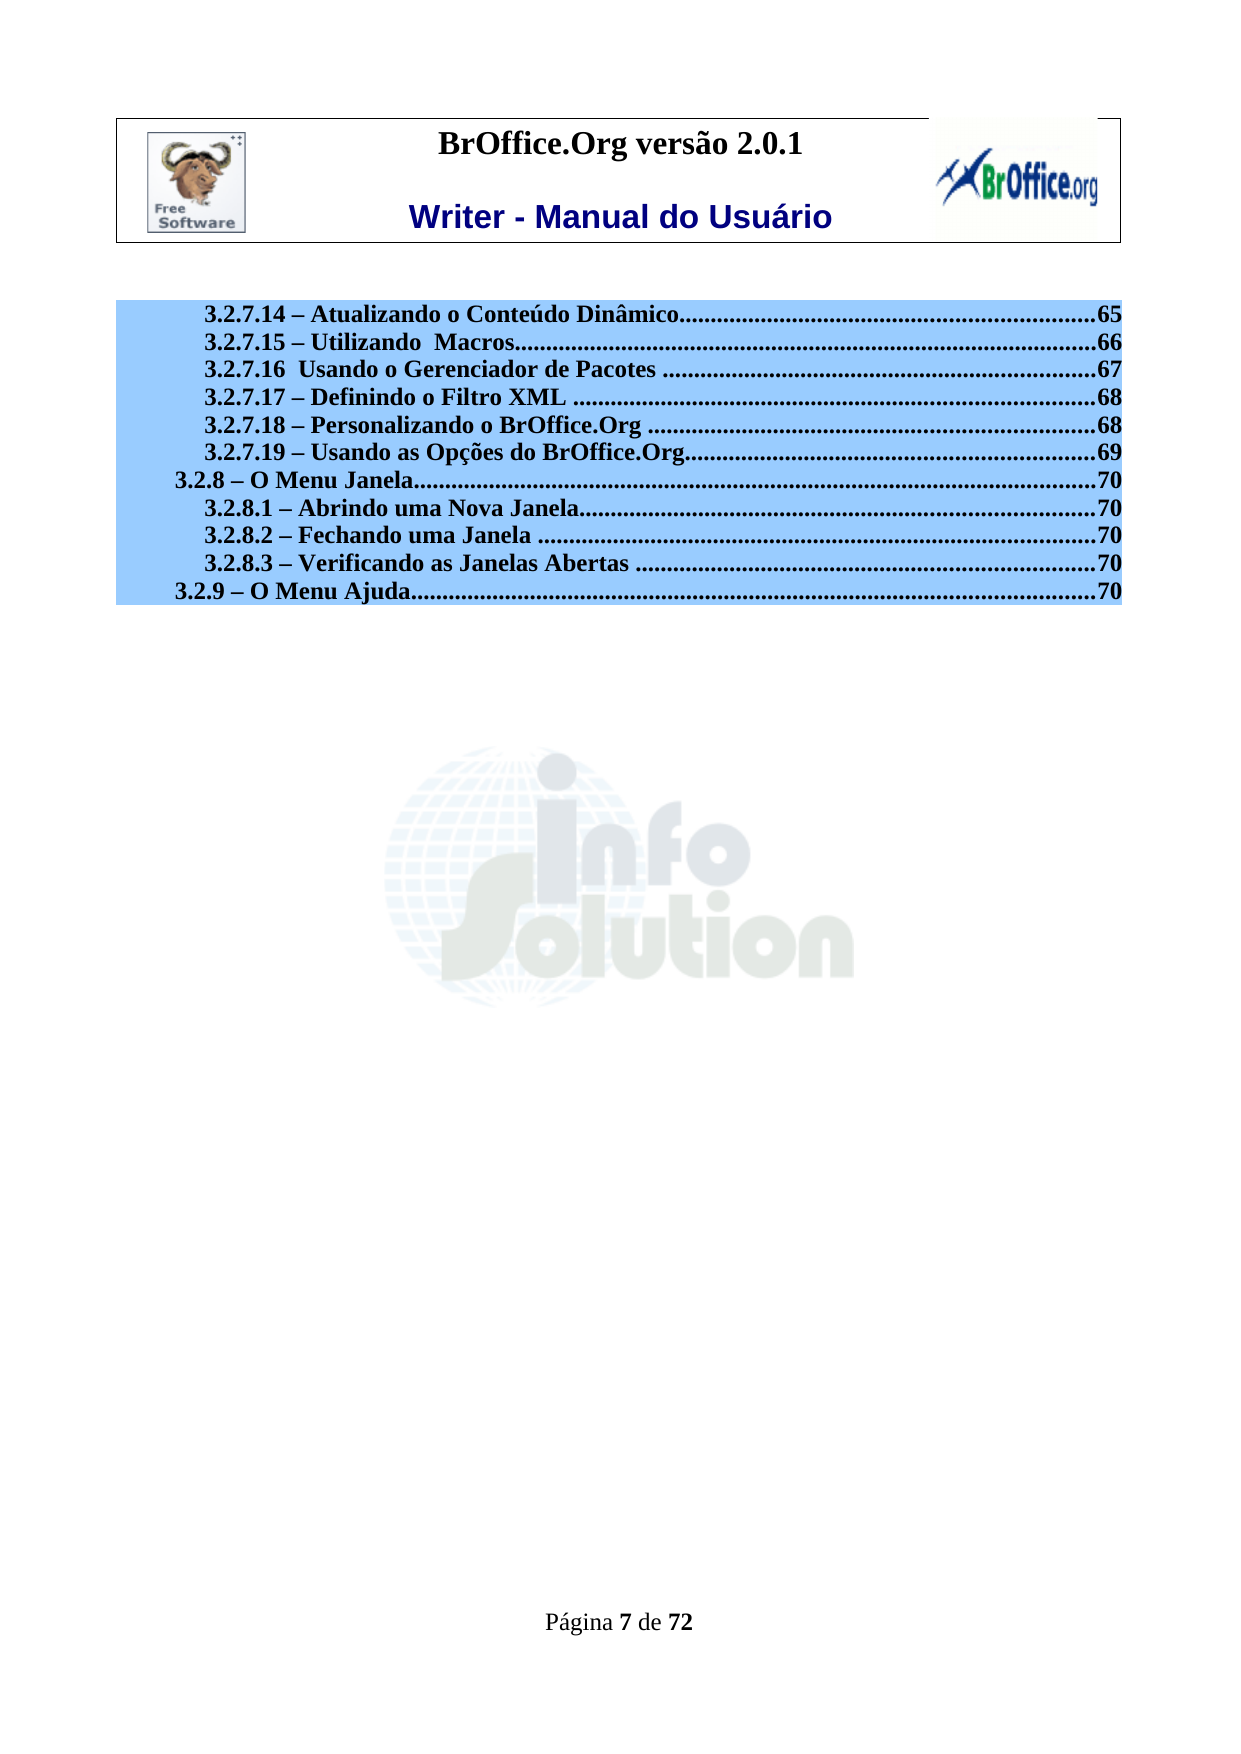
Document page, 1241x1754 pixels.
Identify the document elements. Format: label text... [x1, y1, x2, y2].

picture [384, 746, 854, 1008]
text 3.2.8.3 – Verificando as Janelas Abertas ... 70 [204, 549, 1122, 577]
text 3.2.8.2 – Fechando uma Janela ... 70 [204, 522, 1122, 549]
text 3.2.7.15 – Utilizando Macros 66 [204, 328, 1122, 355]
text 3.2.7.14 – Atualizando o Conteúdo Dinâmico 65 [204, 300, 1122, 328]
text 3.2.7.19 – Usando as Opções do BrOffice.Org... 69 [204, 438, 1122, 466]
text 3.2.7.17 – Definindo o Filtro XML ... 68 [204, 383, 1122, 411]
text 3.2.7.16 Usando o Gerenciador de Pacotes ... 67 [204, 355, 1122, 383]
text 3.2.9 – O Menu Ajuda 70 [174, 577, 1122, 605]
text 3.2.8 – O Menu Janela 70 [174, 466, 1122, 494]
picture [147, 132, 246, 233]
picture [928, 117, 1098, 241]
text 3.2.8.1 – Abrindo uma Nova Janela 70 [204, 494, 1122, 522]
text 3.2.7.18 – Personalizando o BrOffice.Org ... 68 [204, 411, 1122, 438]
